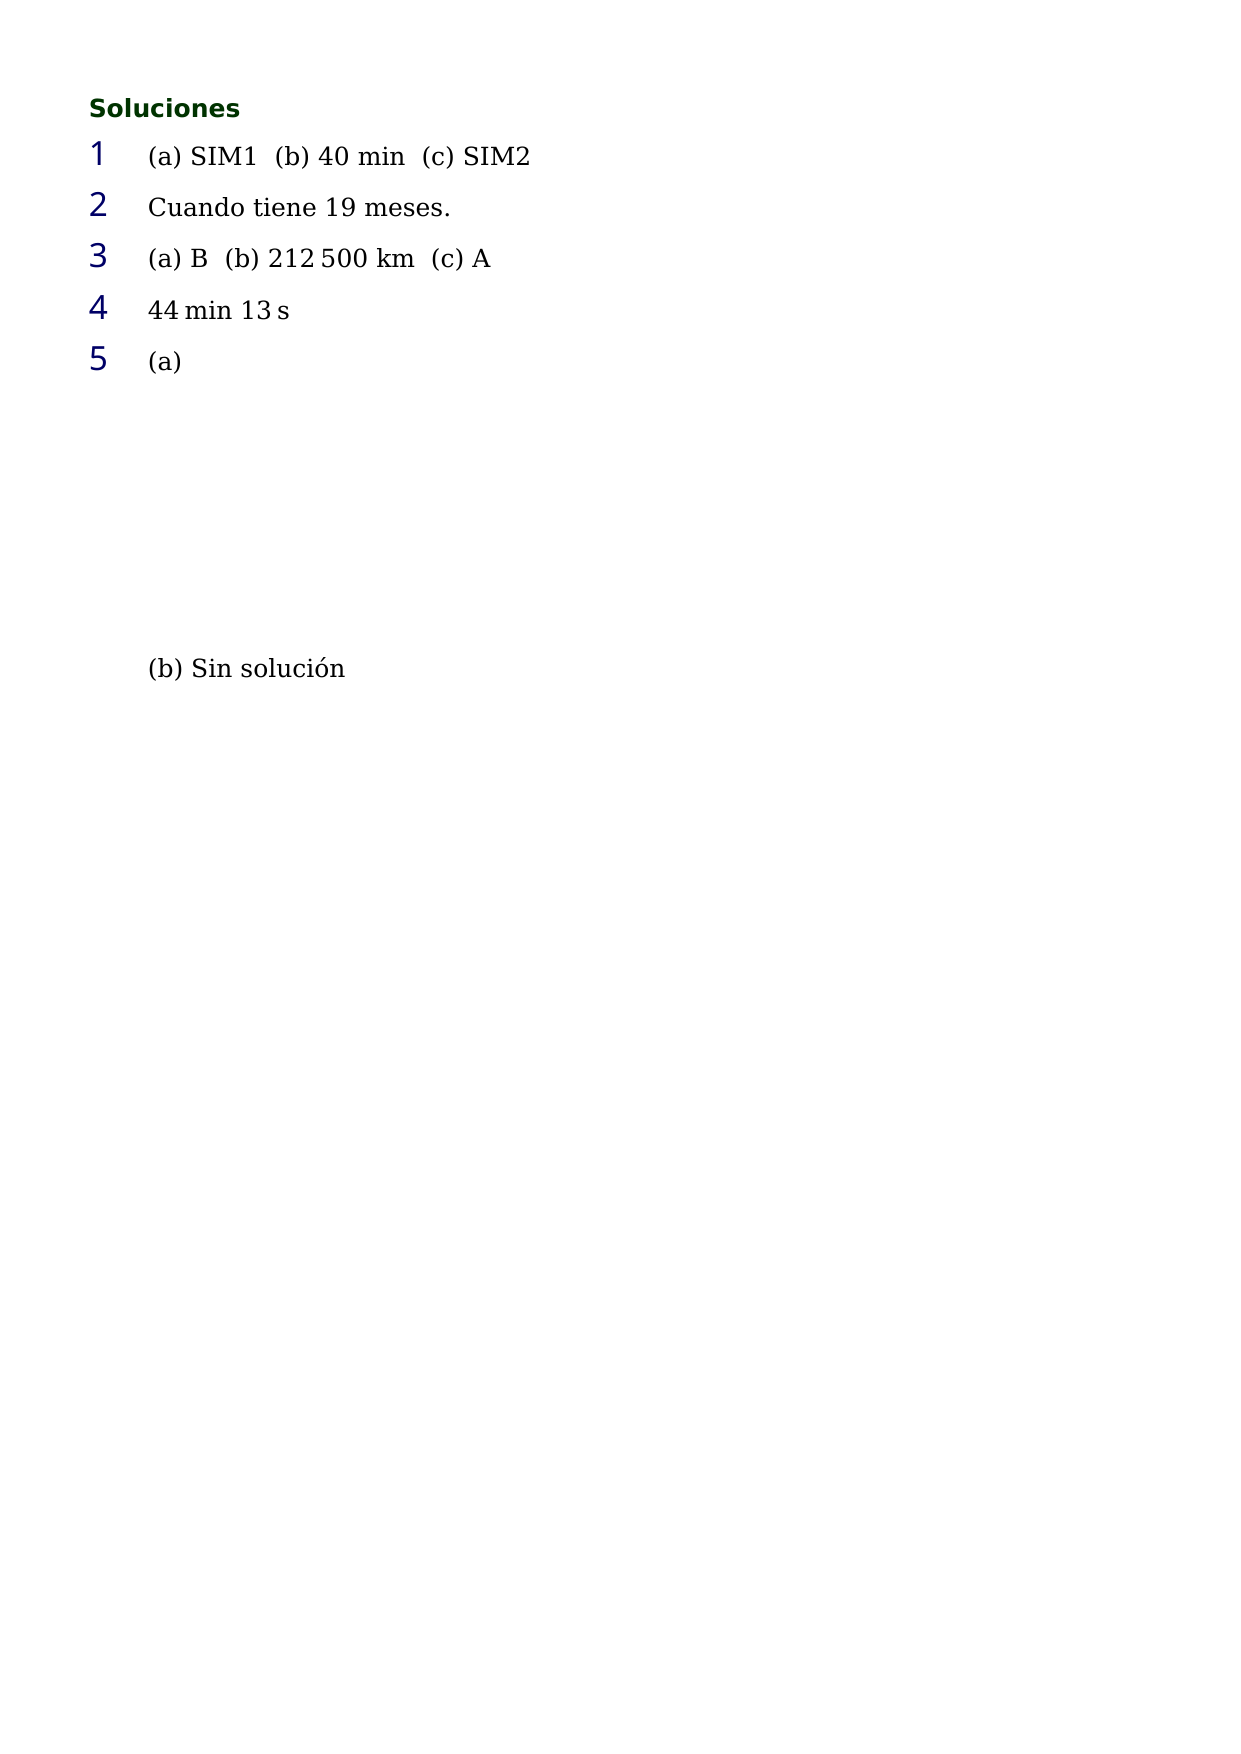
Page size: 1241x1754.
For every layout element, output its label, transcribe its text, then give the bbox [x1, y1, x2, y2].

list 44 min 13 s [88, 284, 1152, 329]
list (a) [88, 335, 1152, 380]
text (b) Sin solución [88, 654, 1152, 683]
list (a) SIM1 (b) 40 min (c) SIM2 [88, 129, 1152, 175]
list Cuando tiene 19 meses. [88, 181, 1152, 226]
list (a) B (b) 212 500 km (c) A [88, 232, 1152, 278]
text Soluciones [88, 94, 1152, 124]
